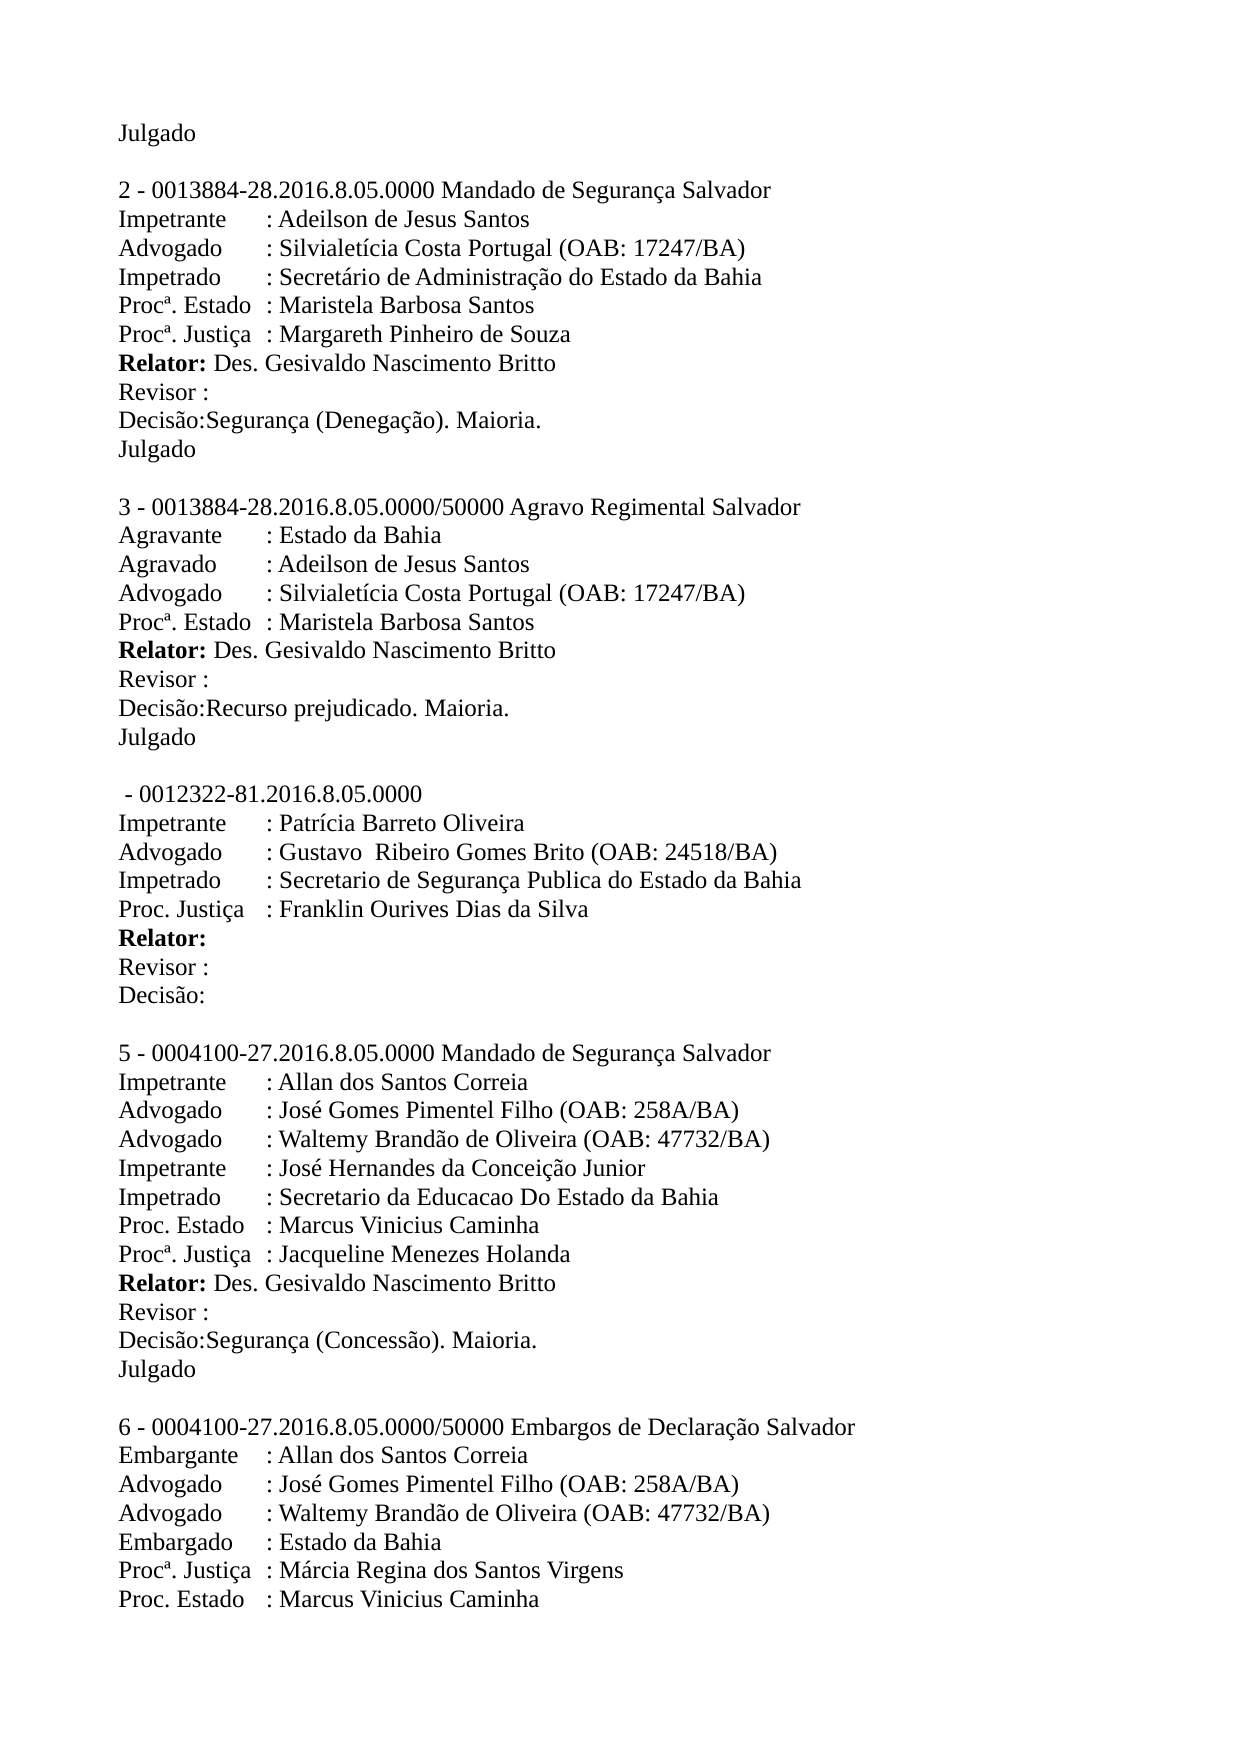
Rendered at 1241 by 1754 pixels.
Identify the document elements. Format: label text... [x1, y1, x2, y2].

text Agravante : Estado da Bahia Agravado : Adeilson de Jesus Santos Advogado : Silvialetícia Costa Portugal (OAB: 17247/BA) Procª. Estado : Maristela Barbosa Santos Relator: Des. Gesivaldo Nascimento Britto [118, 521, 1122, 664]
text Decisão: [118, 981, 1122, 1009]
text Julgado [118, 722, 1122, 751]
text Embargante : Allan dos Santos Correia Advogado : José Gomes Pimentel Filho (OAB: 258A/BA) Advogado : Waltemy Brandão de Oliveira (OAB: 47732/BA) Embargado : Estado da Bahia Procª. Justiça : Márcia Regina dos Santos Virgens Proc. Estado : Marcus Vinicius Caminha [118, 1441, 1122, 1613]
text Julgado [118, 434, 1122, 463]
text 2 - 0013884-28.2016.8.05.0000 Mandado de Segurança Salvador [118, 176, 1122, 204]
text Decisão:Segurança (Denegação). Maioria. [118, 406, 1122, 434]
text Impetrante : Adeilson de Jesus Santos Advogado : Silvialetícia Costa Portugal (OAB: 17247/BA) Impetrado : Secretário de Administração do Estado da Bahia Procª. Estado : Maristela Barbosa Santos Procª. Justiça : Margareth Pinheiro de Souza Relator: Des. Gesivaldo Nascimento Britto [118, 204, 1122, 377]
text Decisão:Segurança (Concessão). Maioria. [118, 1326, 1122, 1354]
text 5 - 0004100-27.2016.8.05.0000 Mandado de Segurança Salvador [118, 1038, 1122, 1067]
text - 0012322-81.2016.8.05.0000 [118, 779, 1122, 808]
text 3 - 0013884-28.2016.8.05.0000/50000 Agravo Regimental Salvador [118, 492, 1122, 521]
text Revisor : [118, 1297, 1122, 1326]
text Revisor : [118, 377, 1122, 406]
text Julgado [118, 118, 1122, 147]
text Revisor : [118, 664, 1122, 693]
text Impetrante : Allan dos Santos Correia Advogado : José Gomes Pimentel Filho (OAB: 258A/BA) Advogado : Waltemy Brandão de Oliveira (OAB: 47732/BA) Impetrante : José Hernandes da Conceição Junior Impetrado : Secretario da Educacao Do Estado da Bahia Proc. Estado : Marcus Vinicius Caminha Procª. Justiça : Jacqueline Menezes Holanda Relator: Des. Gesivaldo Nascimento Britto [118, 1067, 1122, 1297]
text Revisor : [118, 952, 1122, 981]
text Decisão:Recurso prejudicado. Maioria. [118, 693, 1122, 722]
text Impetrante : Patrícia Barreto Oliveira Advogado : Gustavo Ribeiro Gomes Brito (OAB: 24518/BA) Impetrado : Secretario de Segurança Publica do Estado da Bahia Proc. Justiça : Franklin Ourives Dias da Silva Relator: [118, 808, 1122, 952]
text Julgado [118, 1354, 1122, 1383]
text 6 - 0004100-27.2016.8.05.0000/50000 Embargos de Declaração Salvador [118, 1412, 1122, 1441]
